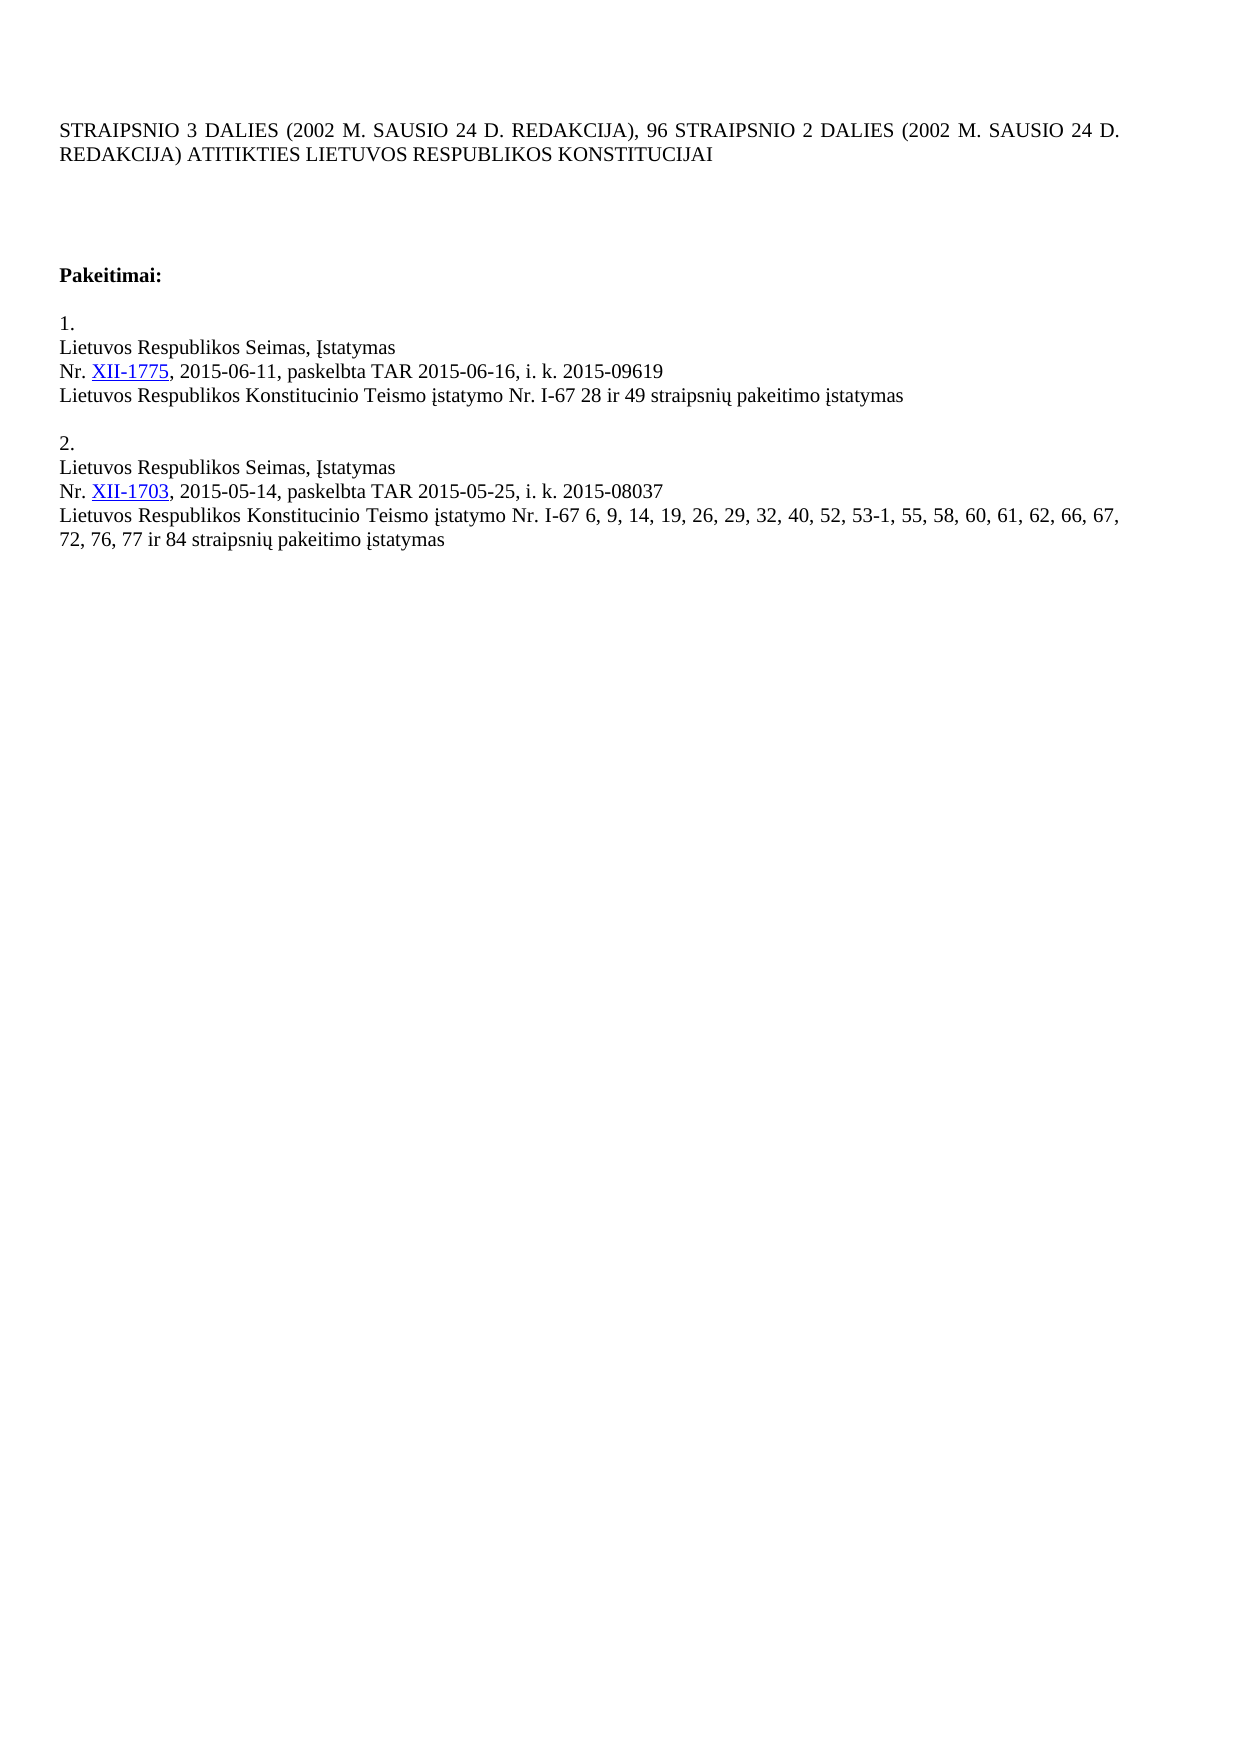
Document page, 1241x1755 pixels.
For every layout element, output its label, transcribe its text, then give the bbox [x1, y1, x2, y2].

text Nr. XII-1775, 2015-06-11, paskelbta TAR 2015-06-16, i. k. 2015-09619 [59, 359, 1122, 383]
text 2. [59, 431, 1122, 455]
text 1. [59, 311, 1122, 335]
text Nr. XII-1703, 2015-05-14, paskelbta TAR 2015-05-25, i. k. 2015-08037 [59, 479, 1122, 503]
text Lietuvos Respublikos Konstitucinio Teismo įstatymo Nr. I-67 6, 9, 14, 19, 26, 29, 32, 40, 52, 53-1, 55, 58, 60, 61, 62, 66, 67, 72, 76, 77 ir 84 straipsnių pakeitimo įstatymas [59, 503, 1122, 551]
text Lietuvos Respublikos Konstitucinio Teismo įstatymo Nr. I-67 28 ir 49 straipsnių pakeitimo įstatymas [59, 383, 1122, 407]
text Pakeitimai: [59, 262, 1122, 287]
text Lietuvos Respublikos Seimas, Įstatymas [59, 335, 1122, 359]
text Lietuvos Respublikos Seimas, Įstatymas [59, 455, 1122, 479]
text STRAIPSNIO 3 DALIES (2002 M. SAUSIO 24 D. REDAKCIJA), 96 STRAIPSNIO 2 DALIES (2002 M. SAUSIO 24 D. REDAKCIJA) ATITIKTIES LIETUVOS RESPUBLIKOS KONSTITUCIJAI [59, 118, 1122, 166]
